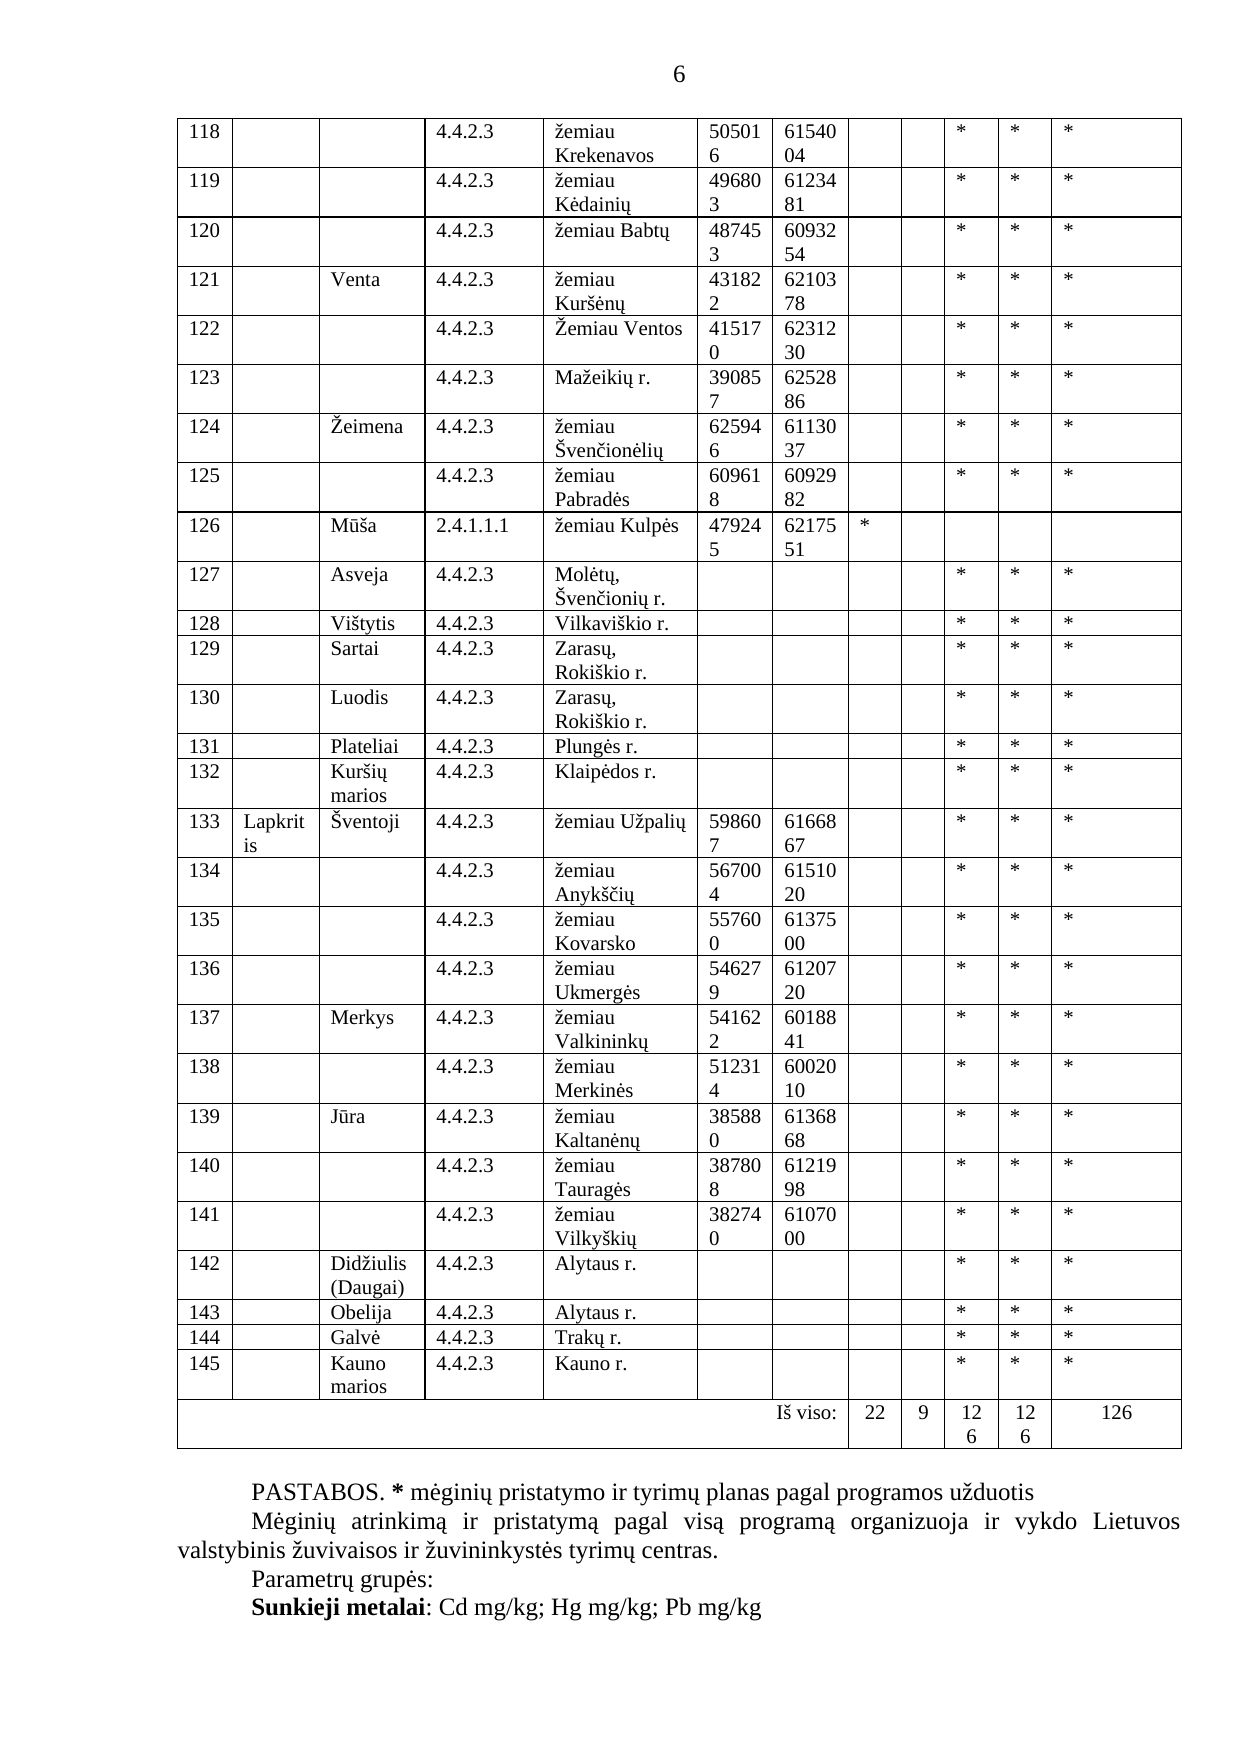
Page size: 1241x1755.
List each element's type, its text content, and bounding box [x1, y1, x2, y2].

table_cell žemiau Babtų [544, 218, 697, 266]
table_cell [849, 907, 901, 955]
table_cell 4.4.2.3 [426, 562, 543, 610]
table_cell [849, 1300, 901, 1324]
table_cell [849, 759, 901, 807]
table_cell * [1052, 267, 1181, 315]
table_cell 139 [178, 1104, 232, 1152]
table_cell 4.4.2.3 [426, 1054, 543, 1102]
table_cell [233, 168, 319, 216]
table_cell [849, 365, 901, 413]
table_cell Plungės r. [544, 734, 697, 758]
table_cell 4.4.2.3 [426, 1202, 543, 1250]
table_cell [849, 1350, 901, 1398]
table_cell 141 [178, 1202, 232, 1250]
table_cell [233, 611, 319, 635]
table_cell Mažeikių r. [544, 365, 697, 413]
table_cell Šventoji [320, 809, 424, 857]
table_cell * [945, 611, 998, 635]
table_cell * [999, 956, 1051, 1004]
table_cell * [999, 119, 1051, 167]
table_cell Jūra [320, 1104, 424, 1152]
table_cell * [1052, 734, 1181, 758]
table_cell žemiau Valkininkų [544, 1005, 697, 1053]
table_cell [849, 1054, 901, 1102]
table_cell [233, 858, 319, 906]
text Parametrų grupės: [177, 1564, 1181, 1592]
table_cell [902, 1300, 944, 1324]
table_cell [999, 513, 1051, 561]
table_cell Galvė [320, 1325, 424, 1349]
table_cell 6252886 [773, 365, 848, 413]
table_cell 4.4.2.3 [426, 1104, 543, 1152]
table_cell [902, 1202, 944, 1250]
table_cell [902, 119, 944, 167]
table_cell 4.4.2.3 [426, 1300, 543, 1324]
table_cell [233, 1153, 319, 1201]
table_cell 4.4.2.3 [426, 1153, 543, 1201]
table_cell 4.4.2.3 [426, 858, 543, 906]
table_cell 125 [178, 463, 232, 511]
table_cell 6231230 [773, 316, 848, 364]
table_cell * [945, 858, 998, 906]
table_cell [233, 1005, 319, 1053]
table_cell * [1052, 414, 1181, 462]
table_cell * [1052, 119, 1181, 167]
table_cell 598607 [698, 809, 772, 857]
table_cell [698, 1325, 772, 1349]
table_cell [698, 734, 772, 758]
table_cell 144 [178, 1325, 232, 1349]
table_cell 126 [1052, 1400, 1181, 1448]
text Pastabos. * mėginių pristatymo ir tyrimų planas pagal programos užduotis [177, 1477, 1181, 1506]
table_cell [233, 636, 319, 684]
table_cell 496803 [698, 168, 772, 216]
table_cell Vištytis [320, 611, 424, 635]
table_cell [698, 685, 772, 733]
table_cell žemiau Ukmergės [544, 956, 697, 1004]
table_cell 4.4.2.3 [426, 907, 543, 955]
table_cell [902, 809, 944, 857]
table_cell žemiau Švenčionėlių [544, 414, 697, 462]
table_cell [698, 1300, 772, 1324]
table_cell * [1052, 562, 1181, 610]
table_cell Kauno marios [320, 1350, 424, 1398]
table_cell * [849, 513, 901, 561]
table_cell 142 [178, 1251, 232, 1299]
table_cell 6002010 [773, 1054, 848, 1102]
table_cell žemiau Tauragės [544, 1153, 697, 1201]
table_cell [698, 759, 772, 807]
table_cell 2.4.1.1.1 [426, 513, 543, 561]
table_cell 6093254 [773, 218, 848, 266]
table_cell 625946 [698, 414, 772, 462]
table_cell 6113037 [773, 414, 848, 462]
table_cell 126 [178, 513, 232, 561]
table_cell [902, 218, 944, 266]
table_cell [849, 218, 901, 266]
table_cell * [945, 734, 998, 758]
table_cell [849, 1153, 901, 1201]
table_cell 4.4.2.3 [426, 463, 543, 511]
table_cell * [1052, 1104, 1181, 1152]
table_cell [773, 1350, 848, 1398]
table_cell * [999, 1054, 1051, 1102]
table_cell [902, 685, 944, 733]
table_cell Alytaus r. [544, 1300, 697, 1324]
table_cell [849, 1202, 901, 1250]
table_cell [320, 218, 424, 266]
table_cell * [945, 1251, 998, 1299]
table_cell [233, 365, 319, 413]
table_cell * [1052, 759, 1181, 807]
table_cell [233, 267, 319, 315]
table_cell * [999, 1005, 1051, 1053]
table_cell [902, 316, 944, 364]
table_cell 135 [178, 907, 232, 955]
table_cell [773, 1251, 848, 1299]
table_cell * [1052, 1300, 1181, 1324]
table_cell 4.4.2.3 [426, 685, 543, 733]
table_cell Obelija [320, 1300, 424, 1324]
table_cell * [945, 267, 998, 315]
table_cell * [999, 636, 1051, 684]
table_cell [849, 1325, 901, 1349]
table_cell 4.4.2.3 [426, 1350, 543, 1398]
table_cell 120 [178, 218, 232, 266]
table_cell Sartai [320, 636, 424, 684]
table_cell [849, 1005, 901, 1053]
table_cell [773, 611, 848, 635]
table_cell 6136868 [773, 1104, 848, 1152]
table_cell * [999, 1153, 1051, 1201]
table_cell [902, 907, 944, 955]
table_cell Žemiau Ventos [544, 316, 697, 364]
table_cell [849, 267, 901, 315]
table_cell [902, 611, 944, 635]
table_cell 6120720 [773, 956, 848, 1004]
table_cell [902, 858, 944, 906]
table_cell * [945, 1054, 998, 1102]
table_cell [773, 685, 848, 733]
table_cell [945, 513, 998, 561]
table_cell * [1052, 636, 1181, 684]
table_cell [849, 636, 901, 684]
table_cell [233, 1300, 319, 1324]
table_cell 6123481 [773, 168, 848, 216]
table_cell 4.4.2.3 [426, 414, 543, 462]
table_cell Vilkaviškio r. [544, 611, 697, 635]
table_cell 131 [178, 734, 232, 758]
table_cell [849, 734, 901, 758]
table_cell [773, 759, 848, 807]
table_cell [233, 562, 319, 610]
table_cell Žeimena [320, 414, 424, 462]
table_cell [902, 463, 944, 511]
table_cell * [945, 168, 998, 216]
table_cell [320, 956, 424, 1004]
table_cell [902, 267, 944, 315]
table_cell [849, 1251, 901, 1299]
table_cell 512314 [698, 1054, 772, 1102]
table_cell [773, 562, 848, 610]
table_cell [849, 463, 901, 511]
table_cell [320, 858, 424, 906]
table_cell 6137500 [773, 907, 848, 955]
table_cell 505016 [698, 119, 772, 167]
table_cell [902, 513, 944, 561]
table_cell * [1052, 907, 1181, 955]
table_cell 121 [178, 267, 232, 315]
table_cell [233, 1325, 319, 1349]
table_cell 6151020 [773, 858, 848, 906]
table_cell žemiau Vilkyškių [544, 1202, 697, 1250]
table_cell [849, 414, 901, 462]
table_cell [233, 1104, 319, 1152]
table_cell Kauno r. [544, 1350, 697, 1398]
table_cell žemiau Užpalių [544, 809, 697, 857]
table_cell 431822 [698, 267, 772, 315]
table_cell 124 [178, 414, 232, 462]
table_cell [773, 1300, 848, 1324]
table_cell [233, 759, 319, 807]
table_cell 6018841 [773, 1005, 848, 1053]
table_cell * [945, 1350, 998, 1398]
table_cell * [1052, 956, 1181, 1004]
text Mėginių atrinkimą ir pristatymą pagal visą programą organizuoja ir vykdo Lietuvos valstybinis žuvivaisos ir žuvininkystės tyrimų centras. [177, 1506, 1181, 1564]
table_cell 4.4.2.3 [426, 636, 543, 684]
table_cell * [999, 809, 1051, 857]
table_cell * [945, 1104, 998, 1152]
table_cell [902, 562, 944, 610]
table_cell žemiau Anykščių [544, 858, 697, 906]
table_cell [233, 463, 319, 511]
table_cell [698, 1350, 772, 1398]
table_cell Zarasų, Rokiškio r. [544, 636, 697, 684]
table_cell [320, 365, 424, 413]
table_cell 134 [178, 858, 232, 906]
table_cell [320, 907, 424, 955]
table_cell 4.4.2.3 [426, 809, 543, 857]
table_cell * [945, 316, 998, 364]
table_cell [849, 809, 901, 857]
table_cell 122 [178, 316, 232, 364]
table_cell * [945, 562, 998, 610]
table_cell 4.4.2.3 [426, 119, 543, 167]
table_cell [902, 636, 944, 684]
table_cell 4.4.2.3 [426, 956, 543, 1004]
table_cell * [945, 119, 998, 167]
table_cell [773, 734, 848, 758]
table_cell [320, 1153, 424, 1201]
table_cell 4.4.2.3 [426, 168, 543, 216]
table_cell Merkys [320, 1005, 424, 1053]
table_cell * [999, 463, 1051, 511]
table_cell [698, 562, 772, 610]
table_cell [902, 1054, 944, 1102]
table_cell * [945, 759, 998, 807]
table_cell 385880 [698, 1104, 772, 1152]
table_cell žemiau Kovarsko [544, 907, 697, 955]
table_cell [233, 119, 319, 167]
table_cell * [999, 316, 1051, 364]
table_cell 415170 [698, 316, 772, 364]
table_cell 4.4.2.3 [426, 759, 543, 807]
table_cell 4.4.2.3 [426, 611, 543, 635]
table_cell 143 [178, 1300, 232, 1324]
table_cell 119 [178, 168, 232, 216]
table_cell 138 [178, 1054, 232, 1102]
table_cell 567004 [698, 858, 772, 906]
table_cell 390857 [698, 365, 772, 413]
table_cell [320, 1054, 424, 1102]
table_cell * [945, 907, 998, 955]
table_cell * [999, 1300, 1051, 1324]
table_cell * [999, 685, 1051, 733]
table_cell * [1052, 809, 1181, 857]
table_cell žemiau Merkinės [544, 1054, 697, 1102]
table_cell 132 [178, 759, 232, 807]
table_cell * [945, 365, 998, 413]
table_cell * [999, 907, 1051, 955]
table_cell [320, 1202, 424, 1250]
table_cell * [1052, 685, 1181, 733]
table_cell 137 [178, 1005, 232, 1053]
table_cell [902, 1153, 944, 1201]
table_cell Plateliai [320, 734, 424, 758]
table_cell 487453 [698, 218, 772, 266]
table_cell 4.4.2.3 [426, 1251, 543, 1299]
table_cell žemiau Kėdainių [544, 168, 697, 216]
table_cell * [945, 218, 998, 266]
table_cell * [945, 809, 998, 857]
table_cell Iš viso: [178, 1400, 848, 1448]
table_cell * [945, 1153, 998, 1201]
table_cell 382740 [698, 1202, 772, 1250]
table_cell 4.4.2.3 [426, 1005, 543, 1053]
table_cell 4.4.2.3 [426, 218, 543, 266]
table_cell 4.4.2.3 [426, 316, 543, 364]
table_cell Zarasų, Rokiškio r. [544, 685, 697, 733]
table_cell Alytaus r. [544, 1251, 697, 1299]
table_cell 6154004 [773, 119, 848, 167]
table_cell [849, 562, 901, 610]
table_cell Luodis [320, 685, 424, 733]
table_cell [902, 956, 944, 1004]
table_cell [698, 636, 772, 684]
table_cell * [999, 1202, 1051, 1250]
table_cell 118 [178, 119, 232, 167]
table_cell 126 [945, 1400, 998, 1448]
table_cell * [945, 463, 998, 511]
table_cell * [999, 365, 1051, 413]
table_cell * [1052, 316, 1181, 364]
table_cell [233, 414, 319, 462]
table_cell * [1052, 1005, 1181, 1053]
table_cell 9 [902, 1400, 944, 1448]
table_cell [233, 316, 319, 364]
table_cell Trakų r. [544, 1325, 697, 1349]
table_cell * [945, 685, 998, 733]
table_cell 4.4.2.3 [426, 734, 543, 758]
table_cell 557600 [698, 907, 772, 955]
table_cell [902, 1005, 944, 1053]
text Sunkieji metalai: Cd mg/kg; Hg mg/kg; Pb mg/kg [177, 1592, 1181, 1621]
table_cell [849, 685, 901, 733]
table_cell 133 [178, 809, 232, 857]
table_cell [902, 168, 944, 216]
table_cell * [1052, 168, 1181, 216]
table_cell [849, 168, 901, 216]
table_cell [233, 734, 319, 758]
table_cell * [999, 218, 1051, 266]
table_cell [233, 685, 319, 733]
table_cell * [999, 734, 1051, 758]
table_cell 128 [178, 611, 232, 635]
table_cell [320, 168, 424, 216]
table_cell 140 [178, 1153, 232, 1201]
table_cell 387808 [698, 1153, 772, 1201]
table_cell 6092982 [773, 463, 848, 511]
table_cell * [1052, 1054, 1181, 1102]
table_cell * [1052, 1251, 1181, 1299]
table_cell * [999, 611, 1051, 635]
table_cell * [999, 267, 1051, 315]
table_cell 541622 [698, 1005, 772, 1053]
table_cell žemiau Kulpės [544, 513, 697, 561]
table_cell * [1052, 1350, 1181, 1398]
table_cell [233, 513, 319, 561]
table_cell [902, 1251, 944, 1299]
table_cell 127 [178, 562, 232, 610]
table_cell [849, 119, 901, 167]
table_cell 123 [178, 365, 232, 413]
table_cell 130 [178, 685, 232, 733]
table_cell * [945, 1005, 998, 1053]
table_cell [233, 907, 319, 955]
table_cell * [945, 1202, 998, 1250]
table_cell 609618 [698, 463, 772, 511]
table_cell [849, 956, 901, 1004]
table_cell 4.4.2.3 [426, 1325, 543, 1349]
table_cell * [999, 1251, 1051, 1299]
table_cell 129 [178, 636, 232, 684]
table_cell [849, 1104, 901, 1152]
table_cell [849, 316, 901, 364]
table_cell 6107000 [773, 1202, 848, 1250]
table_cell [849, 611, 901, 635]
table_cell Mūša [320, 513, 424, 561]
table_cell Venta [320, 267, 424, 315]
table_cell [320, 463, 424, 511]
table_cell * [1052, 1202, 1181, 1250]
table_cell žemiau Kuršėnų [544, 267, 697, 315]
table_cell * [999, 1350, 1051, 1398]
table_cell Lapkritis [233, 809, 319, 857]
table_cell [902, 759, 944, 807]
table_cell [902, 1104, 944, 1152]
table_cell * [999, 562, 1051, 610]
table_cell Molėtų, Švenčionių r. [544, 562, 697, 610]
table_cell Kuršių marios [320, 759, 424, 807]
table_cell [902, 365, 944, 413]
table_cell žemiau Pabradės [544, 463, 697, 511]
table_cell [773, 636, 848, 684]
table_cell * [1052, 611, 1181, 635]
table_cell * [945, 414, 998, 462]
table_cell [698, 611, 772, 635]
table_cell [233, 1350, 319, 1398]
table_cell * [945, 1300, 998, 1324]
table_cell * [999, 858, 1051, 906]
table_cell * [1052, 1153, 1181, 1201]
table_cell 4.4.2.3 [426, 365, 543, 413]
table_cell 136 [178, 956, 232, 1004]
table_cell 4.4.2.3 [426, 267, 543, 315]
table_cell 479245 [698, 513, 772, 561]
table_cell [233, 218, 319, 266]
table_cell [233, 956, 319, 1004]
table_cell [320, 316, 424, 364]
table_cell * [1052, 858, 1181, 906]
table_cell 22 [849, 1400, 901, 1448]
table_cell * [999, 168, 1051, 216]
table_cell [320, 119, 424, 167]
table_cell * [1052, 1325, 1181, 1349]
table_cell [902, 1350, 944, 1398]
table_cell * [945, 956, 998, 1004]
table_cell [902, 734, 944, 758]
table_cell [233, 1202, 319, 1250]
table_cell 6166867 [773, 809, 848, 857]
table_cell [233, 1054, 319, 1102]
table_cell [698, 1251, 772, 1299]
table_cell 6210378 [773, 267, 848, 315]
table_cell * [945, 636, 998, 684]
table_cell [233, 1251, 319, 1299]
table_cell žemiau Kaltanėnų [544, 1104, 697, 1152]
table_cell * [999, 1325, 1051, 1349]
table_cell 145 [178, 1350, 232, 1398]
table_cell * [1052, 218, 1181, 266]
table_cell * [1052, 365, 1181, 413]
table_cell [773, 1325, 848, 1349]
table_cell [849, 858, 901, 906]
table_cell Didžiulis (Daugai) [320, 1251, 424, 1299]
table_cell * [999, 759, 1051, 807]
table_cell * [945, 1325, 998, 1349]
table_cell žemiau Krekenavos [544, 119, 697, 167]
table_cell 6121998 [773, 1153, 848, 1201]
table_cell Asveja [320, 562, 424, 610]
table_cell 6217551 [773, 513, 848, 561]
table_cell Klaipėdos r. [544, 759, 697, 807]
table_cell [1052, 513, 1181, 561]
table_cell * [1052, 463, 1181, 511]
table_cell * [999, 414, 1051, 462]
table_cell 126 [999, 1400, 1051, 1448]
table_cell [902, 1325, 944, 1349]
table_cell * [999, 1104, 1051, 1152]
table_cell 546279 [698, 956, 772, 1004]
table_cell [902, 414, 944, 462]
